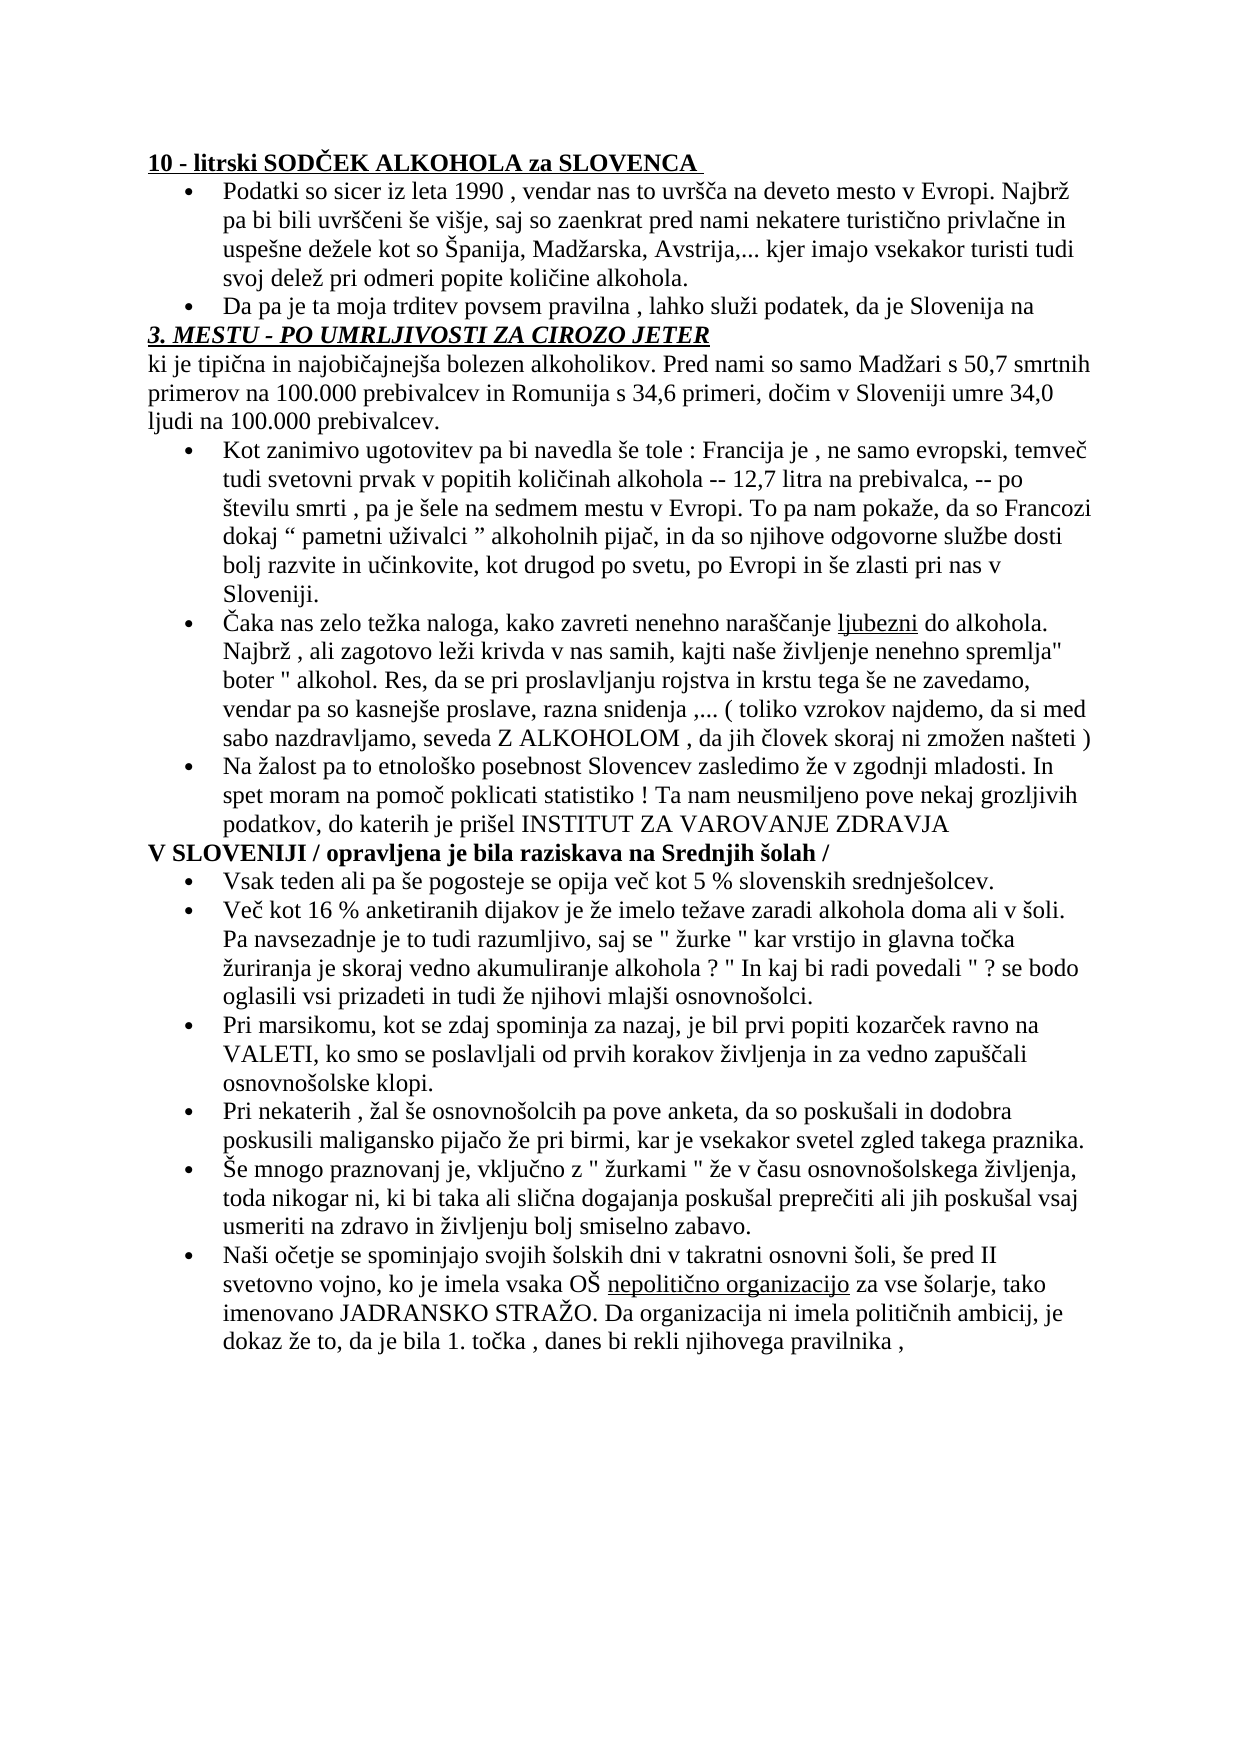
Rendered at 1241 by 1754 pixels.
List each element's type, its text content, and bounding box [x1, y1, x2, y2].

text V SLOVENIJI / opravljena je bila raziskava na Srednjih šolah / [148, 838, 1093, 866]
list Več kot 16 % anketiranih dijakov je že imelo težave zaradi alkohola doma ali v šoli. Pa navsezadnje je to tudi razumljivo, saj se " žurke " kar vrstijo in glavna točka žuriranja je skoraj vedno akumuliranje alkohola ? " In kaj bi radi povedali " ? se bodo oglasili vsi prizadeti in tudi že njihovi mlajši osnovnošolci. [185, 895, 1093, 1010]
text 10 - litrski SODČEK ALKOHOLA za SLOVENCA [148, 148, 1093, 176]
text ki je tipična in najobičajnejša bolezen alkoholikov. Pred nami so samo Madžari s 50,7 smrtnih primerov na 100.000 prebivalcev in Romunija s 34,6 primeri, dočim v Sloveniji umre 34,0 ljudi na 100.000 prebivalcev. [148, 349, 1093, 435]
list Čaka nas zelo težka naloga, kako zavreti nenehno naraščanje ljubezni do alkohola. Najbrž , ali zagotovo leži krivda v nas samih, kajti naše življenje nenehno spremlja" boter " alkohol. Res, da se pri proslavljanju rojstva in krstu tega še ne zavedamo, vendar pa so kasnejše proslave, razna snidenja ,... ( toliko vzrokov najdemo, da si med sabo nazdravljamo, seveda Z ALKOHOLOM , da jih človek skoraj ni zmožen našteti ) [185, 608, 1093, 751]
list Da pa je ta moja trditev povsem pravilna , lahko služi podatek, da je Slovenija na [185, 291, 1093, 320]
list Pri nekaterih , žal še osnovnošolcih pa pove anketa, da so poskušali in dodobra poskusili maligansko pijačo že pri birmi, kar je vsekakor svetel zgled takega praznika. [185, 1096, 1093, 1154]
text 3. MESTU - PO UMRLJIVOSTI ZA CIROZO JETER [148, 320, 1093, 349]
list Vsak teden ali pa še pogosteje se opija več kot 5 % slovenskih srednješolcev. [185, 866, 1093, 895]
list Kot zanimivo ugotovitev pa bi navedla še tole : Francija je , ne samo evropski, temveč tudi svetovni prvak v popitih količinah alkohola -- 12,7 litra na prebivalca, -- po številu smrti , pa je šele na sedmem mestu v Evropi. To pa nam pokaže, da so Francozi dokaj “ pametni uživalci ” alkoholnih pijač, in da so njihove odgovorne službe dosti bolj razvite in učinkovite, kot drugod po svetu, po Evropi in še zlasti pri nas v Sloveniji. [185, 435, 1093, 608]
list Podatki so sicer iz leta 1990 , vendar nas to uvršča na deveto mesto v Evropi. Najbrž pa bi bili uvrščeni še višje, saj so zaenkrat pred nami nekatere turistično privlačne in uspešne dežele kot so Španija, Madžarska, Avstrija,... kjer imajo vsekakor turisti tudi svoj delež pri odmeri popite količine alkohola. [185, 176, 1093, 291]
list Še mnogo praznovanj je, vključno z " žurkami " že v času osnovnošolskega življenja, toda nikogar ni, ki bi taka ali slična dogajanja poskušal preprečiti ali jih poskušal vsaj usmeriti na zdravo in življenju bolj smiselno zabavo. [185, 1154, 1093, 1240]
list Pri marsikomu, kot se zdaj spominja za nazaj, je bil prvi popiti kozarček ravno na VALETI, ko smo se poslavljali od prvih korakov življenja in za vedno zapuščali osnovnošolske klopi. [185, 1010, 1093, 1096]
list Na žalost pa to etnološko posebnost Slovencev zasledimo že v zgodnji mladosti. In spet moram na pomoč poklicati statistiko ! Ta nam neusmiljeno pove nekaj grozljivih podatkov, do katerih je prišel INSTITUT ZA VAROVANJE ZDRAVJA [185, 751, 1093, 838]
list Naši očetje se spominjajo svojih šolskih dni v takratni osnovni šoli, še pred II svetovno vojno, ko je imela vsaka OŠ nepolitično organizacijo za vse šolarje, tako imenovano JADRANSKO STRAŽO. Da organizacija ni imela političnih ambicij, je dokaz že to, da je bila 1. točka , danes bi rekli njihovega pravilnika , [185, 1240, 1093, 1355]
